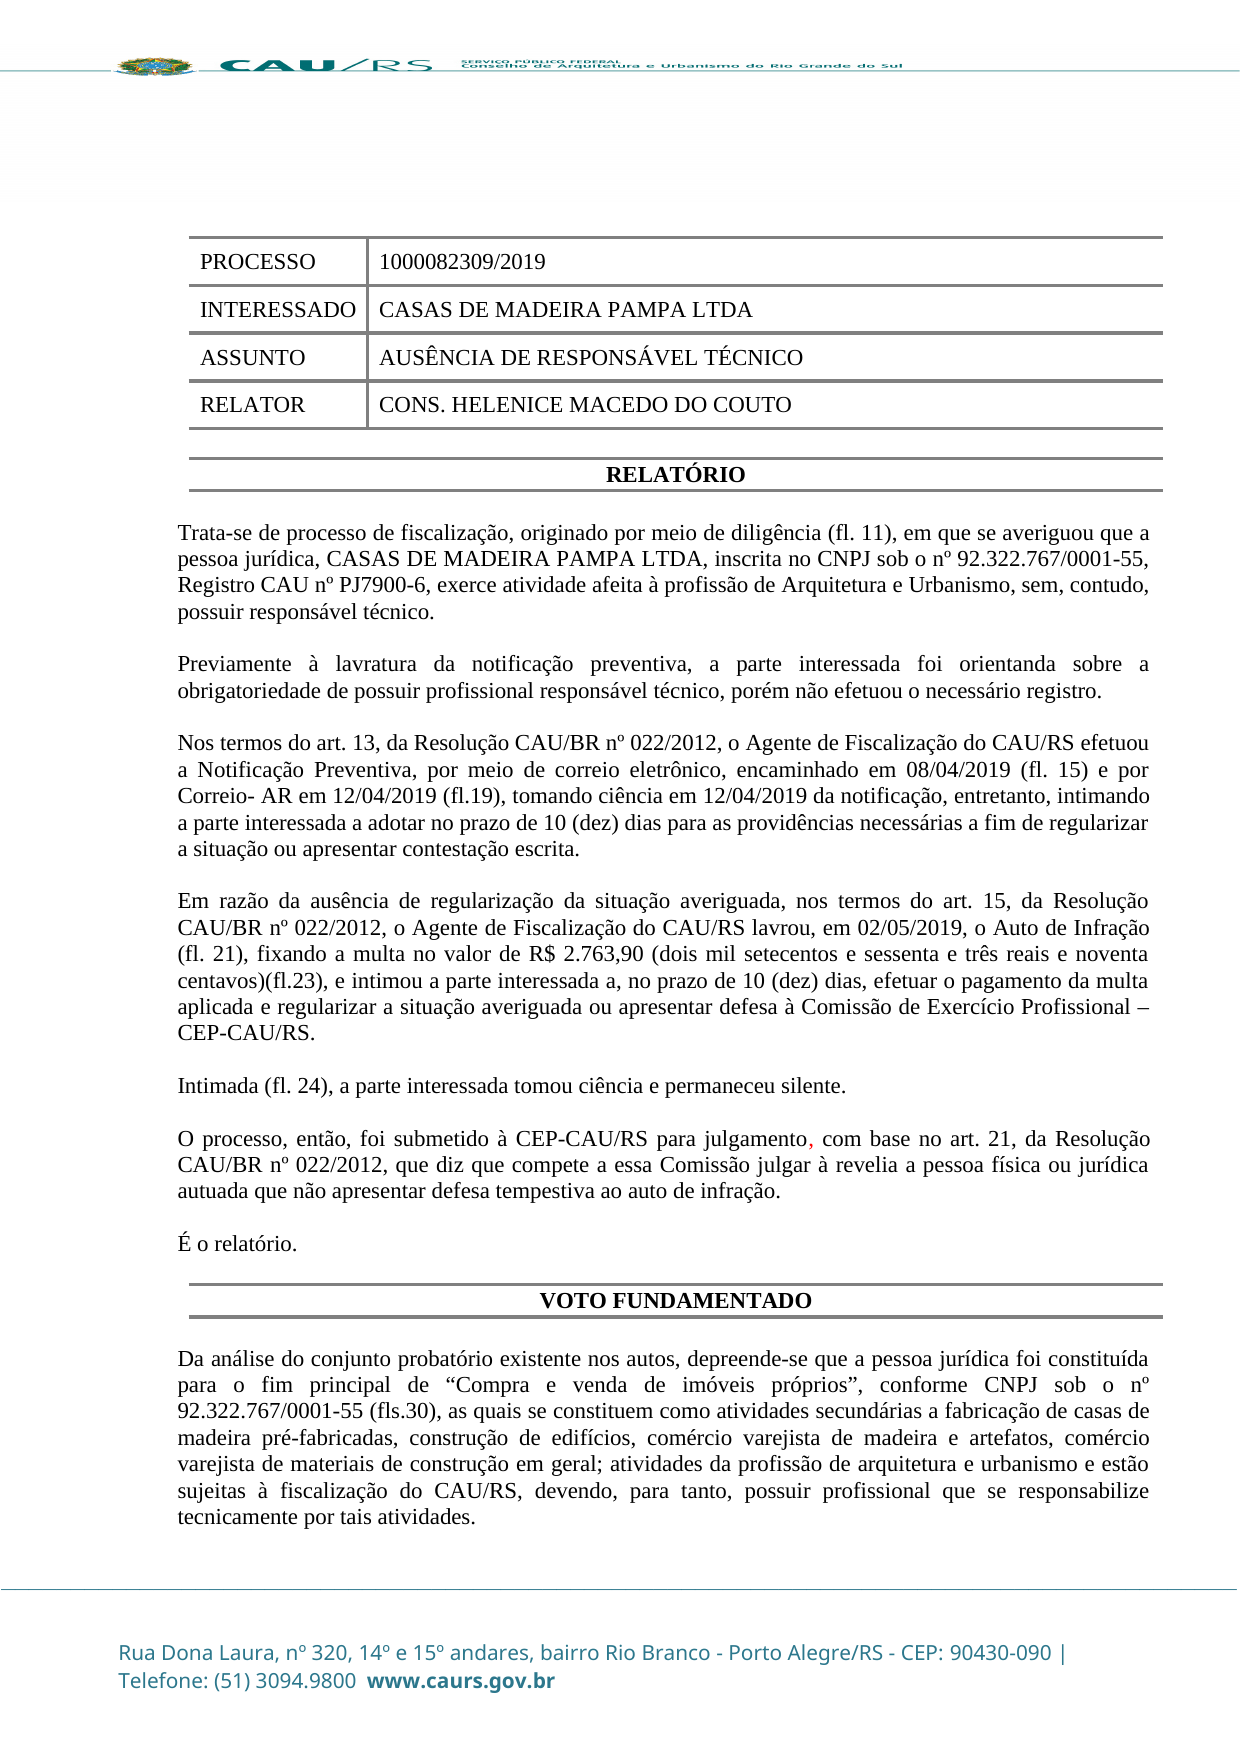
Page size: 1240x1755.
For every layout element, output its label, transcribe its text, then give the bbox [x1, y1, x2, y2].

table_cell CASAS DE MADEIRA PAMPA LTDA [369, 287, 1163, 331]
table_header PROCESSO [189, 239, 366, 283]
table_header VOTO FUNDAMENTADO [189, 1286, 1163, 1315]
text Trata-se de processo de fiscalização, originado por meio de diligência (fl. 11), em que se averiguou que a pessoa jurídica, CASAS DE MADEIRA PAMPA LTDA, inscrita no CNPJ sob o nº 92.322.767/0001-55, Registro CAU nº PJ7900-6, exerce atividade afeita à profissão de Arquitetura e Urbanismo, sem, contudo, possuir responsável técnico. [177, 519, 1151, 624]
table_header RELATÓRIO [189, 460, 1163, 489]
text Intimada (fl. 24), a parte interessada tomou ciência e permaneceu silente. [177, 1072, 1151, 1098]
table_cell INTERESSADO [189, 287, 366, 331]
text Em razão da ausência de regularização da situação averiguada, nos termos do art. 15, da Resolução CAU/BR nº 022/2012, o Agente de Fiscalização do CAU/RS lavrou, em 02/05/2019, o Auto de Infração (fl. 21), fixando a multa no valor de R$ 2.763,90 (dois mil setecentos e sessenta e três reais e noventa centavos)(fl.23), e intimou a parte interessada a, no prazo de 10 (dez) dias, efetuar o pagamento da multa aplicada e regularizar a situação averiguada ou apresentar defesa à Comissão de Exercício Profissional – CEP-CAU/RS. [177, 888, 1151, 1046]
table_cell AUSÊNCIA DE RESPONSÁVEL TÉCNICO [369, 335, 1163, 379]
text É o relatório. [177, 1230, 1151, 1257]
table_cell ASSUNTO [189, 335, 366, 379]
table_cell RELATOR [189, 383, 366, 427]
table_header 1000082309/2019 [369, 239, 1163, 283]
table_cell CONS. HELENICE MACEDO DO COUTO [369, 383, 1163, 427]
text O processo, então, foi submetido à CEP-CAU/RS para julgamento, com base no art. 21, da Resolução CAU/BR nº 022/2012, que diz que compete a essa Comissão julgar à revelia a pessoa física ou jurídica autuada que não apresentar defesa tempestiva ao auto de infração. [177, 1125, 1151, 1204]
text Da análise do conjunto probatório existente nos autos, depreende-se que a pessoa jurídica foi constituída para o fim principal de “Compra e venda de imóveis próprios”, conforme CNPJ sob o nº 92.322.767/0001-55 (fls.30), as quais se constituem como atividades secundárias a fabricação de casas de madeira pré-fabricadas, construção de edifícios, comércio varejista de madeira e artefatos, comércio varejista de materiais de construção em geral; atividades da profissão de arquitetura e urbanismo e estão sujeitas à fiscalização do CAU/RS, devendo, para tanto, possuir profissional que se responsabilize tecnicamente por tais atividades. [177, 1345, 1151, 1529]
text Previamente à lavratura da notificação preventiva, a parte interessada foi orientanda sobre a obrigatoriedade de possuir profissional responsável técnico, porém não efetuou o necessário registro. [177, 650, 1151, 703]
text Nos termos do art. 13, da Resolução CAU/BR nº 022/2012, o Agente de Fiscalização do CAU/RS efetuou a Notificação Preventiva, por meio de correio eletrônico, encaminhado em 08/04/2019 (fl. 15) e por Correio- AR em 12/04/2019 (fl.19), tomando ciência em 12/04/2019 da notificação, entretanto, intimando a parte interessada a adotar no prazo de 10 (dez) dias para as providências necessárias a fim de regularizar a situação ou apresentar contestação escrita. [177, 729, 1151, 861]
